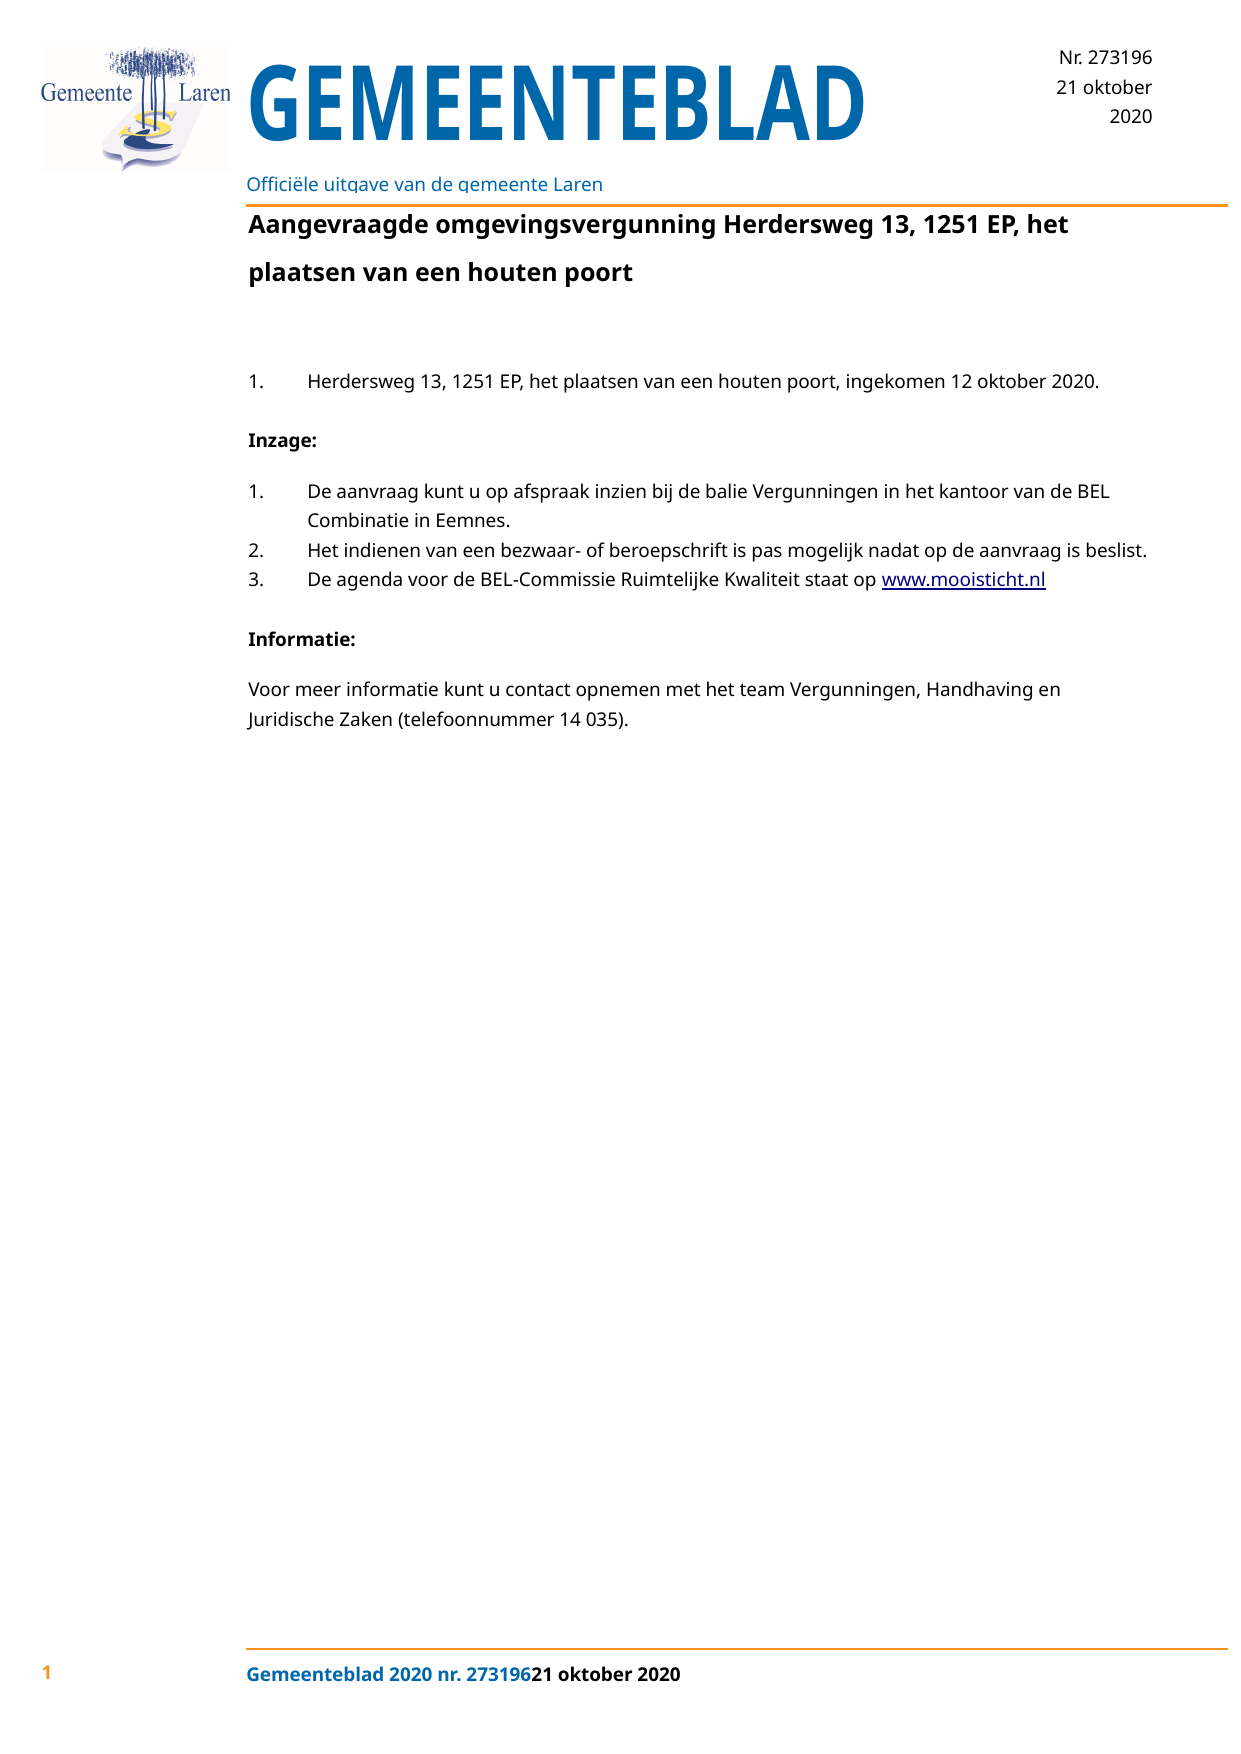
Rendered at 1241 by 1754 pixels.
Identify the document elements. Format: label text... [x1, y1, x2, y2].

text Aangevraagde omgevingsvergunning Herdersweg 13, 1251 EP, het plaatsen van een houten poort [248, 207, 1152, 288]
text Voor meer informatie kunt u contact opnemen met het team Vergunningen, Handhaving en Juridische Zaken (telefoonnummer 14 035). [248, 676, 1152, 732]
list Het indienen van een bezwaar- of beroepschrift is pas mogelijk nadat op de aanvraag is beslist. [248, 537, 1152, 563]
list De agenda voor de BEL-Commissie Ruimtelijke Kwaliteit staat op www.mooisticht.nl [248, 567, 1152, 592]
text Inzage: [248, 427, 1152, 453]
picture [41, 47, 231, 172]
list De aanvraag kunt u op afspraak inzien bij de balie Vergunningen in het kantoor van de BEL Combinatie in Eemnes. [248, 478, 1152, 533]
list Herdersweg 13, 1251 EP, het plaatsen van een houten poort, ingekomen 12 oktober 2020. [248, 368, 1152, 394]
text Informatie: [248, 626, 1152, 652]
